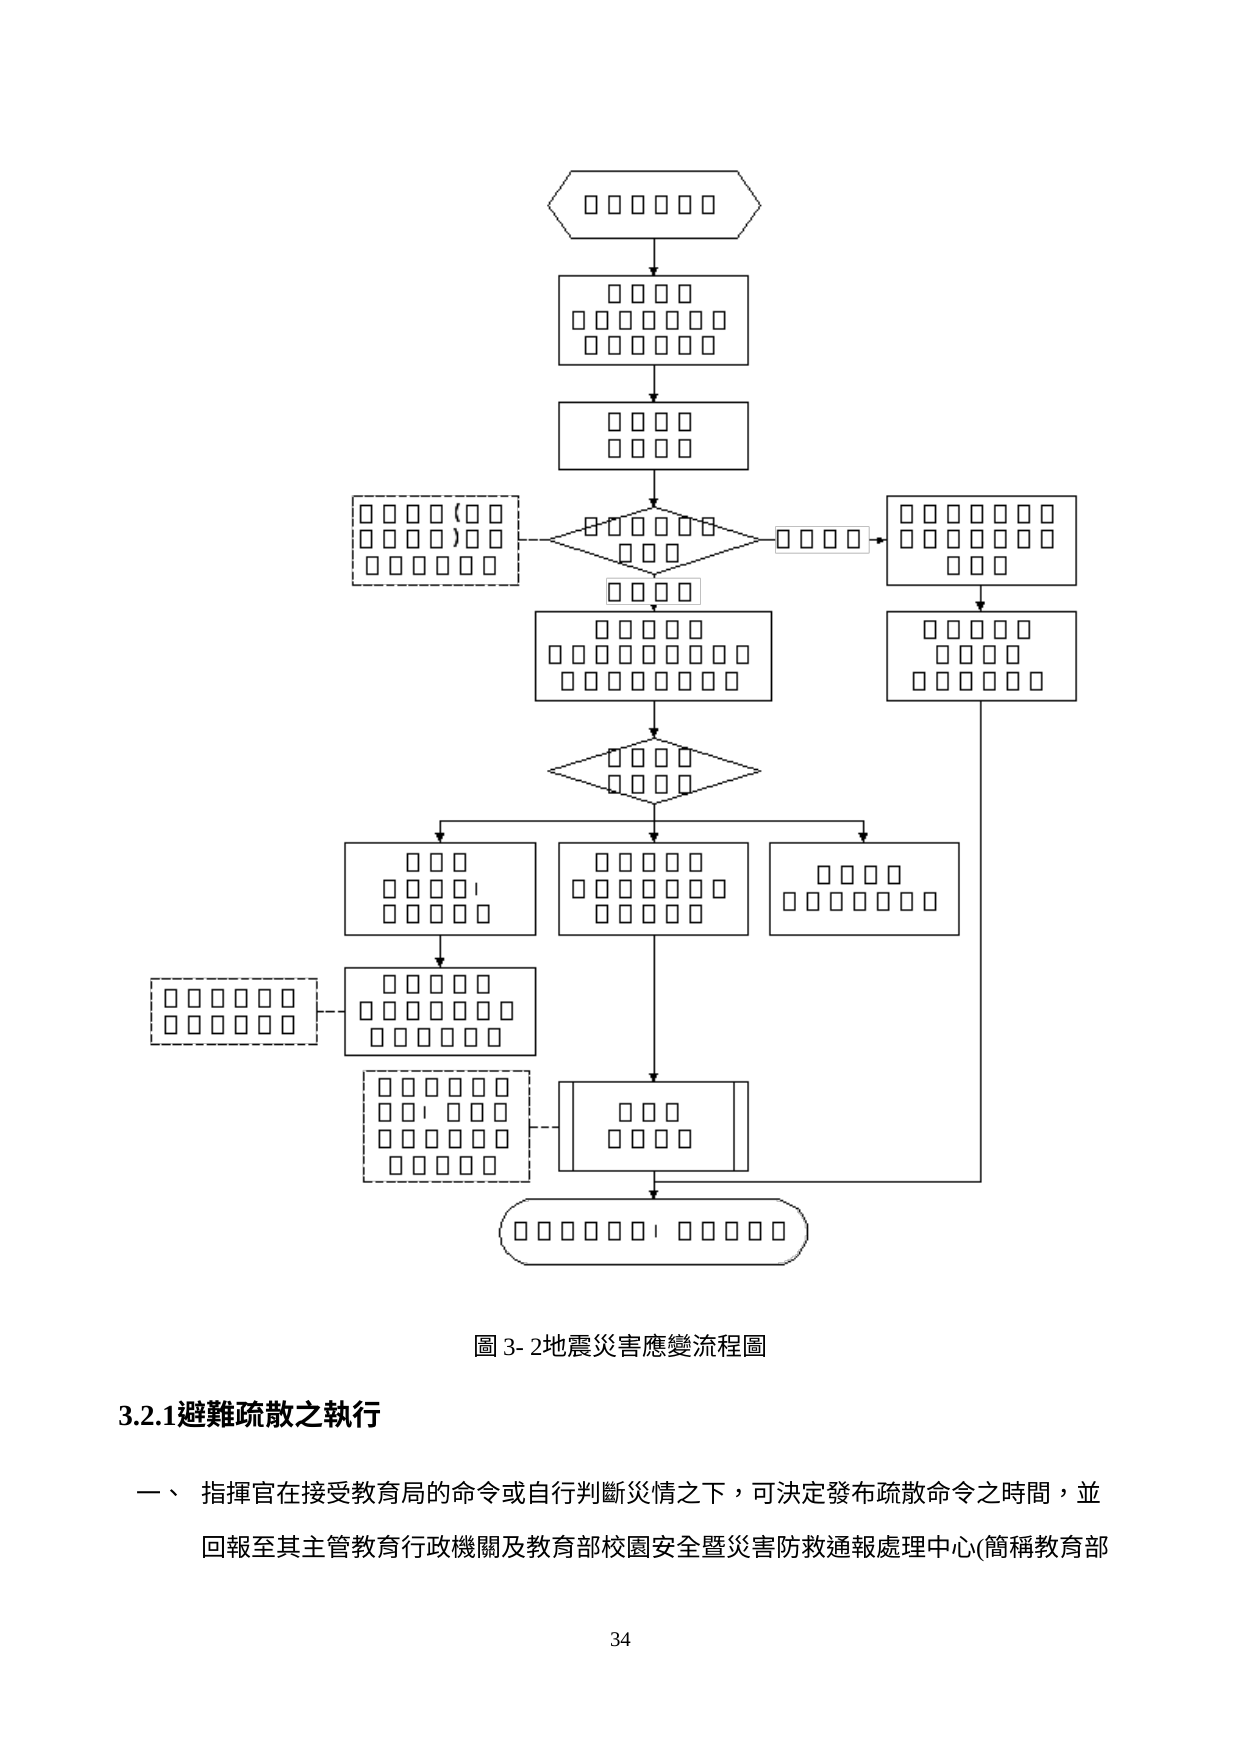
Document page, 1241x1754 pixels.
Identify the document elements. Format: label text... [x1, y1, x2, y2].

text 圖3- 2地震災害應變流程圖 [118, 1326, 1122, 1362]
subtitle 避難疏散之執行 [118, 1391, 1122, 1434]
subtitle 指揮官在接受教育局的命令或自行判斷災情之下，可決定發布疏散命令之時間，並回報至其主管教育行政機關及教育部校園安全暨災害防救通報處理中心(簡稱教育部 [136, 1473, 1122, 1564]
